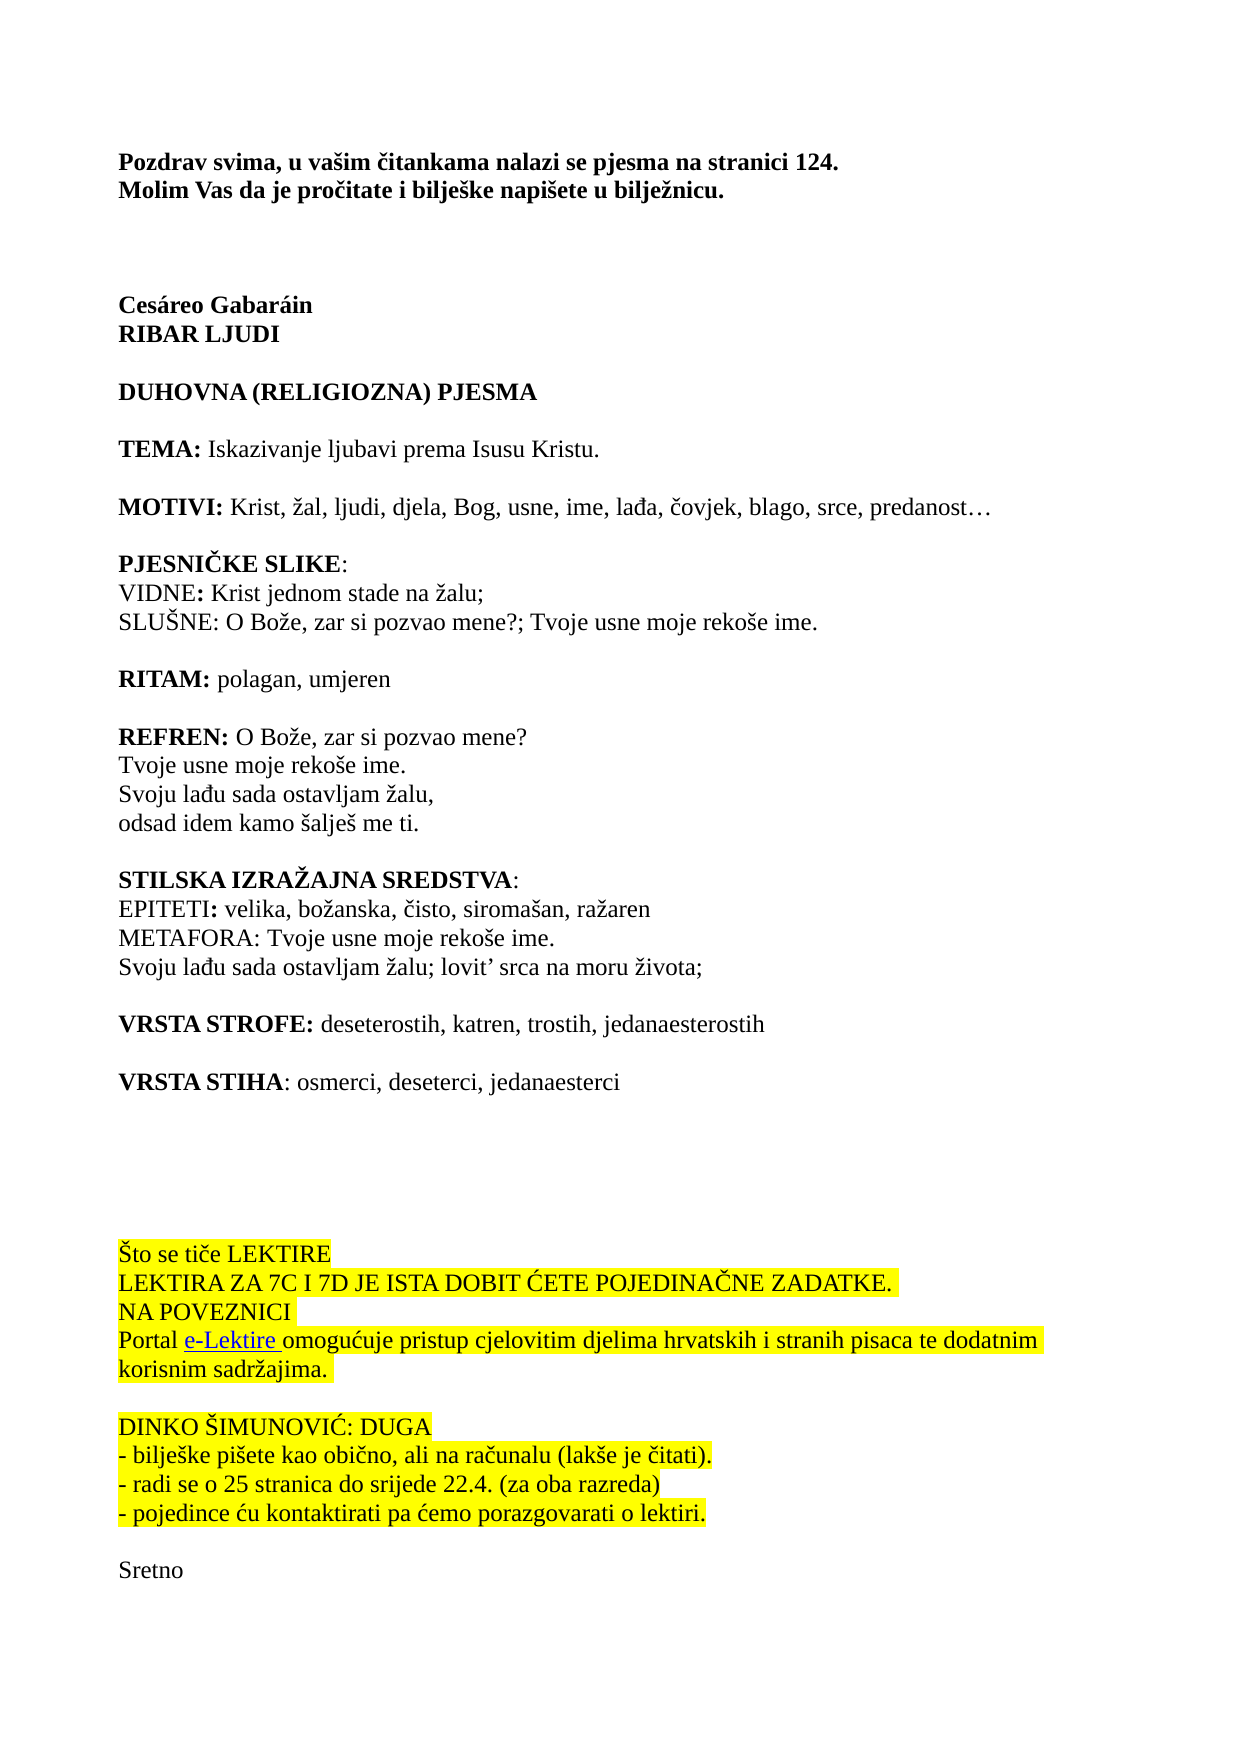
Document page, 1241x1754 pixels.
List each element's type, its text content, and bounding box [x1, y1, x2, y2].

text PJESNIČKE SLIKE: [118, 549, 1122, 578]
text Portal e-Lektire omogućuje pristup cjelovitim djelima hrvatskih i stranih pisaca te dodatnim korisnim sadržajima. [118, 1326, 1122, 1383]
text TEMA: Iskazivanje ljubavi prema Isusu Kristu. [118, 434, 1122, 463]
text NA POVEZNICI [118, 1297, 1122, 1326]
text MOTIVI: Krist, žal, ljudi, djela, Bog, usne, ime, lađa, čovjek, blago, srce, predanost… [118, 492, 1122, 521]
text - radi se o 25 stranica do srijede 22.4. (za oba razreda) [118, 1469, 1122, 1498]
text Molim Vas da je pročitate i bilješke napišete u bilježnicu. [118, 176, 1122, 204]
text RITAM: polagan, umjeren [118, 664, 1122, 693]
text VRSTA STROFE: deseterostih, katren, trostih, jedanaesterostih [118, 1009, 1122, 1038]
text RIBAR LJUDI [118, 319, 1122, 348]
text EPITETI: velika, božanska, čisto, siromašan, ražaren [118, 894, 1122, 923]
text - bilješke pišete kao obično, ali na računalu (lakše je čitati). [118, 1441, 1122, 1469]
text REFREN: O Bože, zar si pozvao mene? [118, 722, 1122, 751]
text Sretno [118, 1556, 1122, 1584]
text Tvoje usne moje rekoše ime. [118, 751, 1122, 779]
text METAFORA: Tvoje usne moje rekoše ime. [118, 923, 1122, 952]
text DINKO ŠIMUNOVIĆ: DUGA [118, 1412, 1122, 1441]
text VRSTA STIHA: osmerci, deseterci, jedanaesterci [118, 1067, 1122, 1096]
text STILSKA IZRAŽAJNA SREDSTVA: [118, 866, 1122, 894]
text Što se tiče LEKTIRE [118, 1239, 1122, 1268]
text - pojedince ću kontaktirati pa ćemo porazgovarati o lektiri. [118, 1498, 1122, 1527]
text DUHOVNA (RELIGIOZNA) PJESMA [118, 377, 1122, 406]
text Cesáreo Gabaráin [118, 291, 1122, 319]
text Svoju lađu sada ostavljam žalu, [118, 779, 1122, 808]
text odsad idem kamo šalješ me ti. [118, 808, 1122, 837]
text SLUŠNE: O Bože, zar si pozvao mene?; Tvoje usne moje rekoše ime. [118, 607, 1122, 636]
text Pozdrav svima, u vašim čitankama nalazi se pjesma na stranici 124. [118, 147, 1122, 176]
text VIDNE: Krist jednom stade na žalu; [118, 578, 1122, 607]
text Svoju lađu sada ostavljam žalu; lovit’ srca na moru života; [118, 952, 1122, 981]
text LEKTIRA ZA 7C I 7D JE ISTA DOBIT ĆETE POJEDINAČNE ZADATKE. [118, 1268, 1122, 1297]
